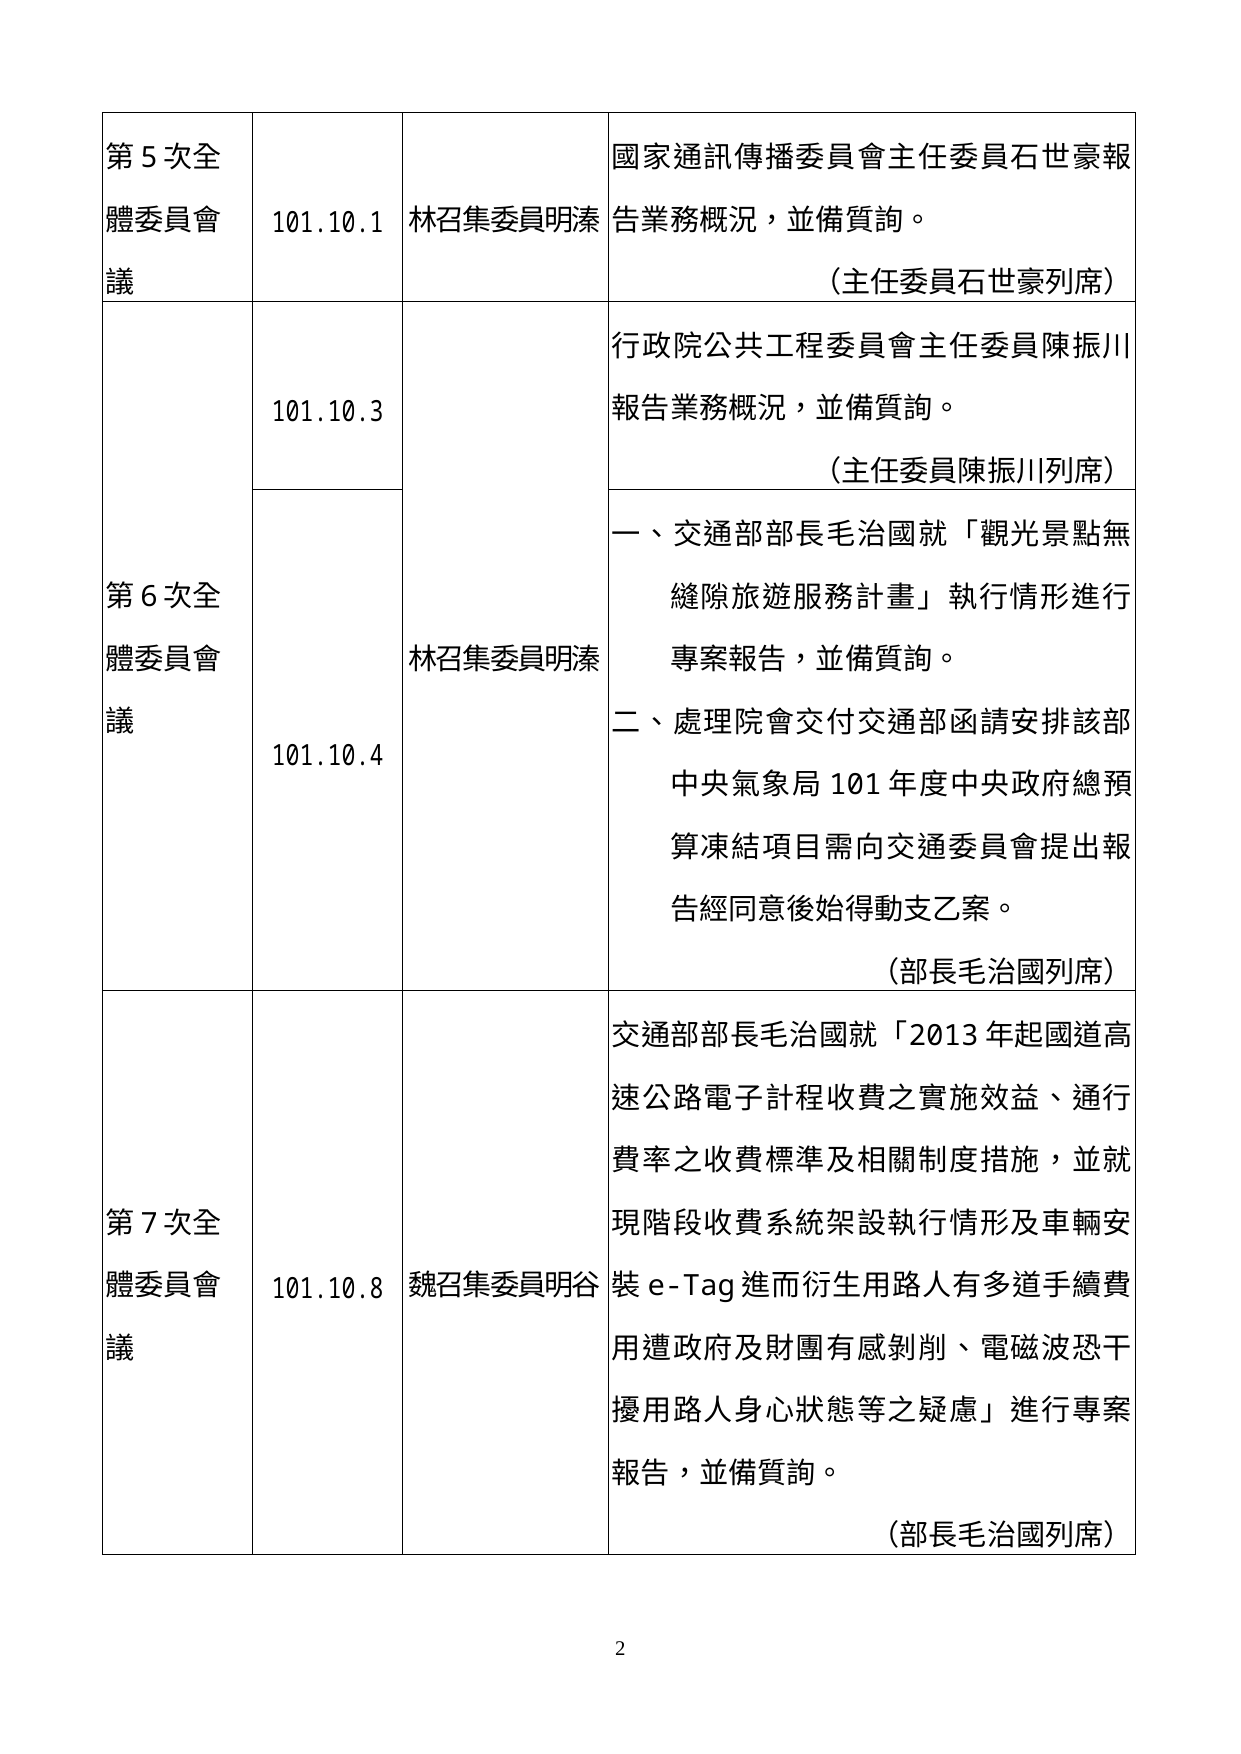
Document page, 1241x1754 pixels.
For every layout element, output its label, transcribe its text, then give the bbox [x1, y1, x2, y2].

table_cell 交通部部長毛治國就「2013年起國道高速公路電子計程收費之實施效益、通行費率之收費標準及相關制度措施，並就現階段收費系統架設執行情形及車輛安裝e­-Tag進而衍生用路人有多道手續費用遭政府及財團有感剝削、電磁波恐干擾用路人身心狀態等之疑慮」進行專案報告，並備質詢。 （部長毛治國列席） [609, 991, 1135, 1554]
table_cell 行政院公共工程委員會主任委員陳振川報告業務概況，並備質詢。 （主任委員陳振川列席） [609, 302, 1135, 489]
table_cell 101.10.1 [253, 113, 402, 301]
table_cell 林召集委員明溱 [403, 302, 608, 990]
table_cell 第7次全體委員會議 [103, 991, 252, 1554]
table_cell 第5次全體委員會議 [103, 113, 252, 301]
table_cell 101.10.3 [253, 302, 402, 489]
table_cell 101.10.8 [253, 991, 402, 1554]
table_cell 一、交通部部長毛治國就「觀光景點無縫隙旅遊服務計畫」執行情形進行專案報告，並備質詢。 二、處理院會交付交通部函請安排該部中央氣象局101年度中央政府總預算凍結項目需向交通委員會提出報告經同意後始得動支乙案。 （部長毛治國列席） [609, 490, 1135, 990]
table_cell 國家通訊傳播委員會主任委員石世豪報告業務概況，並備質詢。 （主任委員石世豪列席） [609, 113, 1135, 301]
table_cell 魏召集委員明谷 [403, 991, 608, 1554]
table_cell 101.10.4 [253, 490, 402, 990]
table_cell 林召集委員明溱 [403, 113, 608, 301]
table_cell 第6次全體委員會議 [103, 302, 252, 990]
